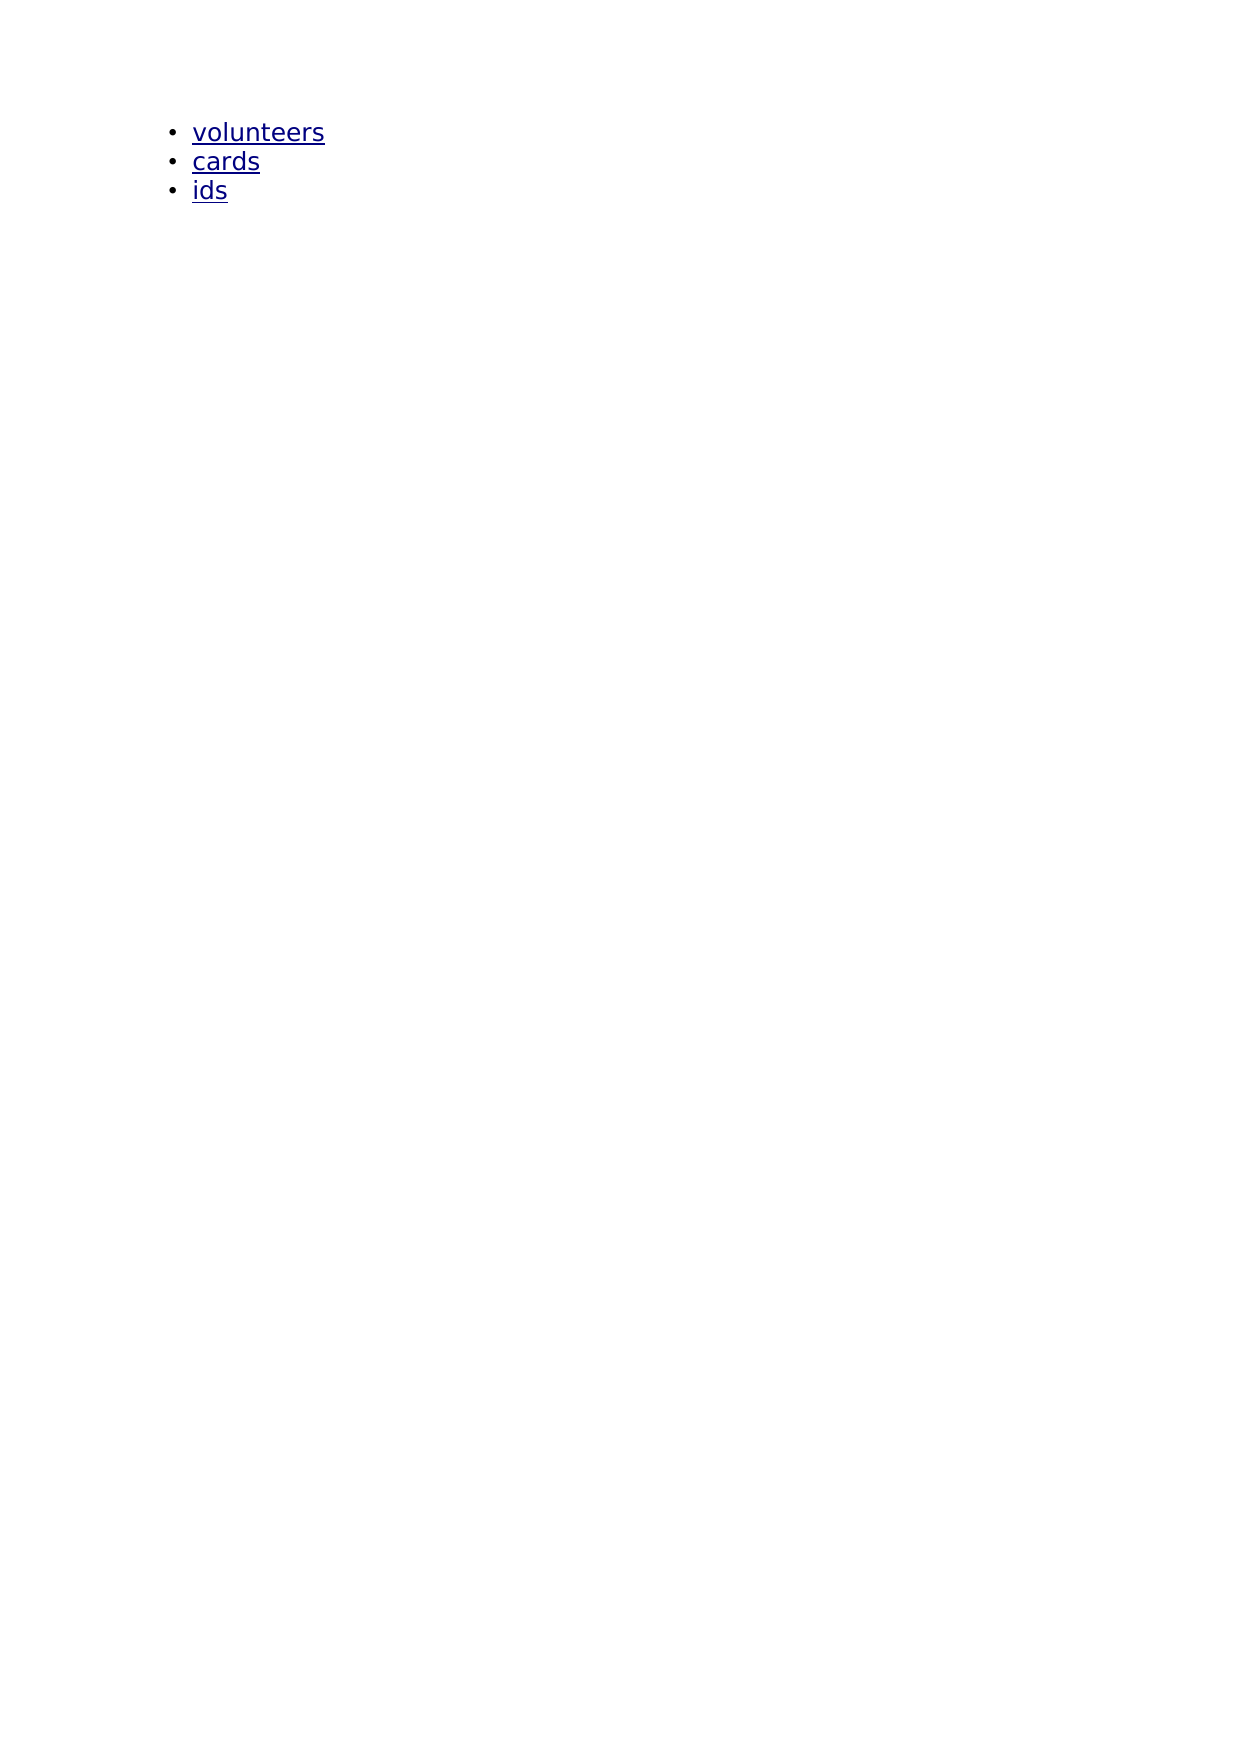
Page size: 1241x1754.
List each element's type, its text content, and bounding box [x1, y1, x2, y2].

list ids [177, 176, 1122, 206]
list cards [177, 147, 1122, 176]
list volunteers [177, 118, 1122, 147]
